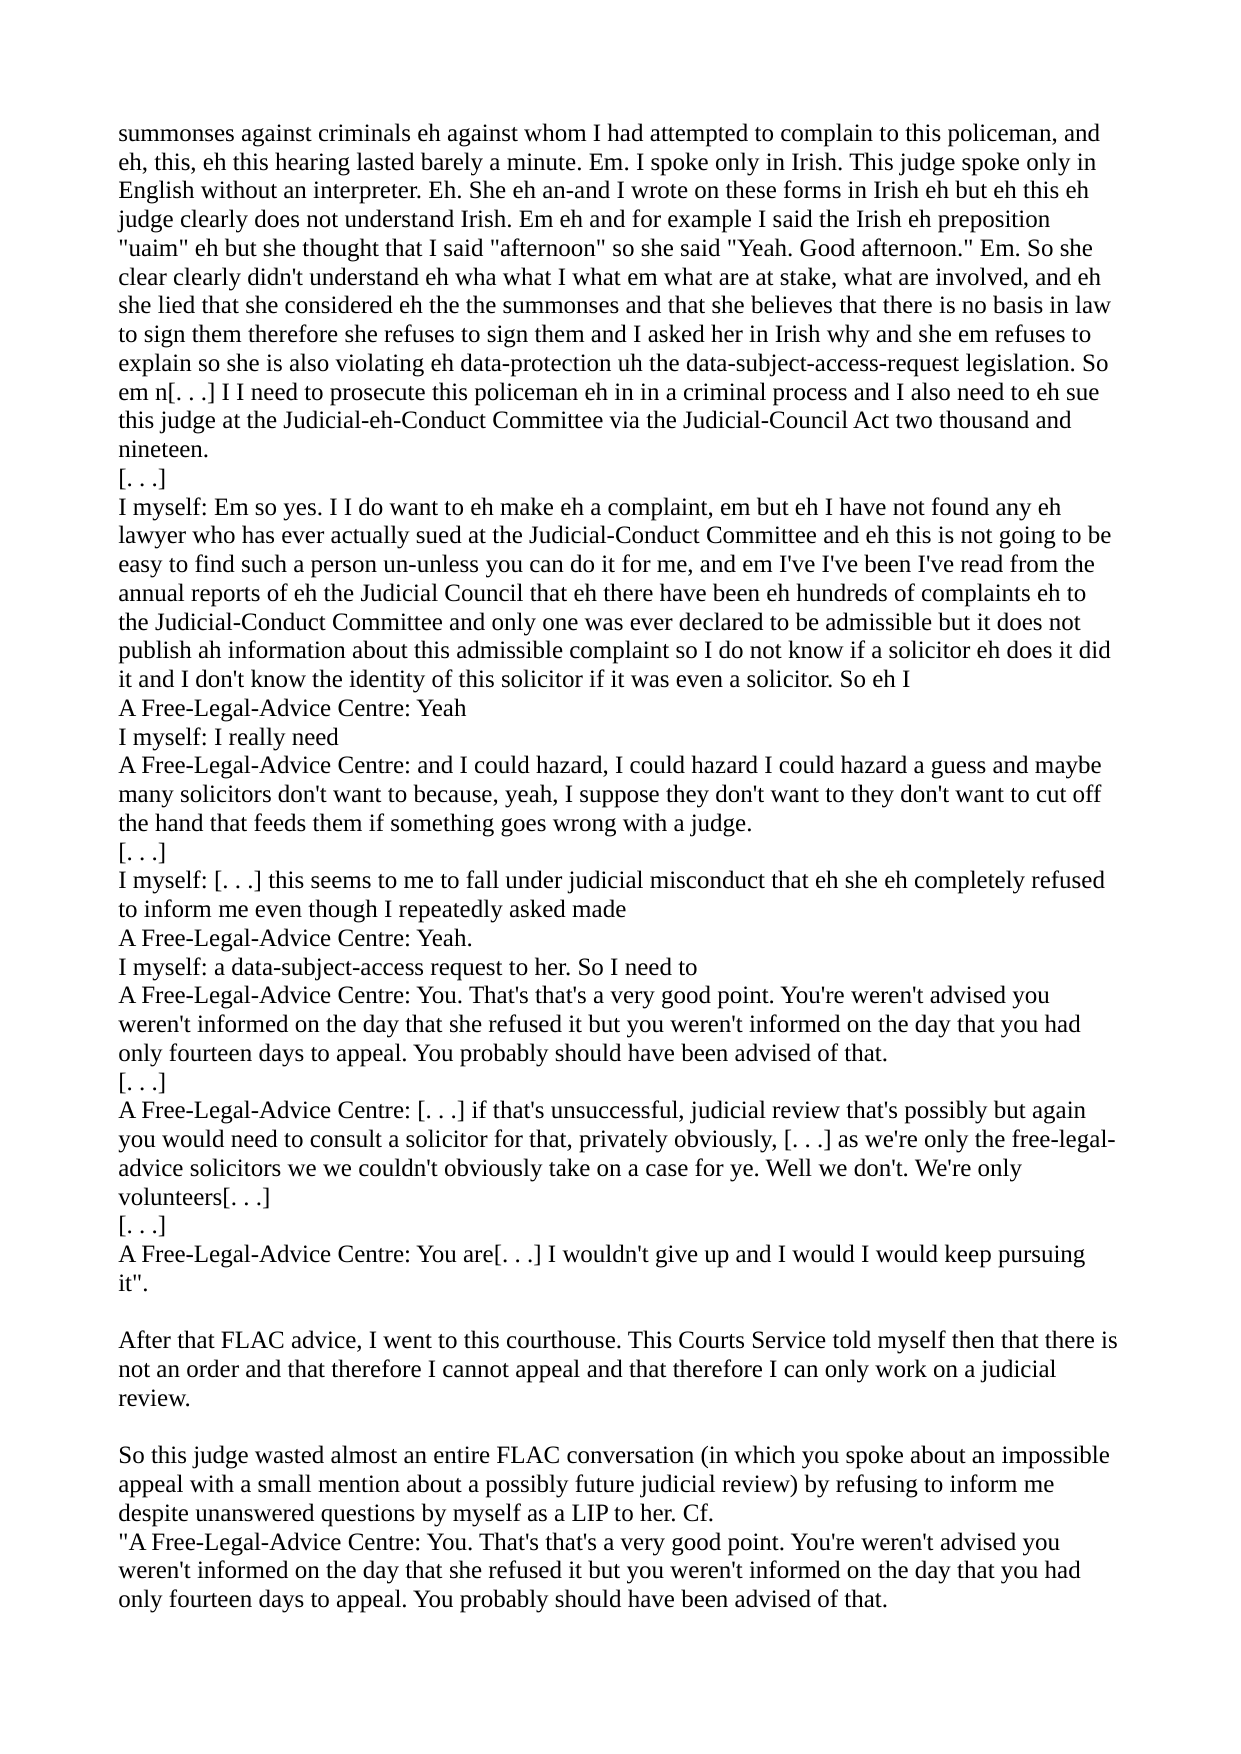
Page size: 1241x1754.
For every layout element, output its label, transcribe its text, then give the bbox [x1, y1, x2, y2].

text After that FLAC advice, I went to this courthouse. This Courts Service told myself then that there is not an order and that therefore I cannot appeal and that therefore I can only work on a judicial review. [118, 1326, 1122, 1412]
text So this judge wasted almost an entire FLAC conversation (in which you spoke about an impossible appeal with a small mention about a possibly future judicial review) by refusing to inform me despite unanswered questions by myself as a LIP to her. Cf. [118, 1441, 1122, 1527]
text I myself: I really need [118, 722, 1122, 751]
text A Free-Legal-Advice Centre: Yeah [118, 693, 1122, 722]
text I myself: a data-subject-access request to her. So I need to [118, 952, 1122, 981]
text [. . .] [118, 1211, 1122, 1239]
text [. . .] [118, 1067, 1122, 1096]
text [. . .] [118, 463, 1122, 492]
text A Free-Legal-Advice Centre: Yeah. [118, 923, 1122, 952]
text A Free-Legal-Advice Centre: You are[. . .] I wouldn't give up and I would I would keep pursuing it". [118, 1239, 1122, 1297]
text I myself: [. . .] this seems to me to fall under judicial misconduct that eh she eh completely refused to inform me even though I repeatedly asked made [118, 866, 1122, 923]
text A Free-Legal-Advice Centre: and I could hazard, I could hazard I could hazard a guess and maybe many solicitors don't want to because, yeah, I suppose they don't want to they don't want to cut off the hand that feeds them if something goes wrong with a judge. [118, 751, 1122, 837]
text I myself: Em so yes. I I do want to eh make eh a complaint, em but eh I have not found any eh lawyer who has ever actually sued at the Judicial-Conduct Committee and eh this is not going to be easy to find such a person un-unless you can do it for me, and em I've I've been I've read from the annual reports of eh the Judicial Council that eh there have been eh hundreds of complaints eh to the Judicial-Conduct Committee and only one was ever declared to be admissible but it does not publish ah information about this admissible complaint so I do not know if a solicitor eh does it did it and I don't know the identity of this solicitor if it was even a solicitor. So eh I [118, 492, 1122, 693]
text summonses against criminals eh against whom I had attempted to complain to this policeman, and eh, this, eh this hearing lasted barely a minute. Em. I spoke only in Irish. This judge spoke only in English without an interpreter. Eh. She eh an-and I wrote on these forms in Irish eh but eh this eh judge clearly does not understand Irish. Em eh and for example I said the Irish eh preposition "uaim" eh but she thought that I said "afternoon" so she said "Yeah. Good afternoon." Em. So she clear clearly didn't understand eh wha what I what em what are at stake, what are involved, and eh she lied that she considered eh the the summonses and that she believes that there is no basis in law to sign them therefore she refuses to sign them and I asked her in Irish why and she em refuses to explain so she is also violating eh data-protection uh the data-subject-access-request legislation. So em n[. . .] I I need to prosecute this policeman eh in in a criminal process and I also need to eh sue this judge at the Judicial-eh-Conduct Committee via the Judicial-Council Act two thousand and nineteen. [118, 118, 1122, 463]
text A Free-Legal-Advice Centre: You. That's that's a very good point. You're weren't advised you weren't informed on the day that she refused it but you weren't informed on the day that you had only fourteen days to appeal. You probably should have been advised of that. [118, 981, 1122, 1067]
text A Free-Legal-Advice Centre: [. . .] if that's unsuccessful, judicial review that's possibly but again you would need to consult a solicitor for that, privately obviously, [. . .] as we're only the free-legal-advice solicitors we we couldn't obviously take on a case for ye. Well we don't. We're only volunteers[. . .] [118, 1096, 1122, 1211]
text [. . .] [118, 837, 1122, 866]
text "A Free-Legal-Advice Centre: You. That's that's a very good point. You're weren't advised you weren't informed on the day that she refused it but you weren't informed on the day that you had only fourteen days to appeal. You probably should have been advised of that. [118, 1527, 1122, 1613]
